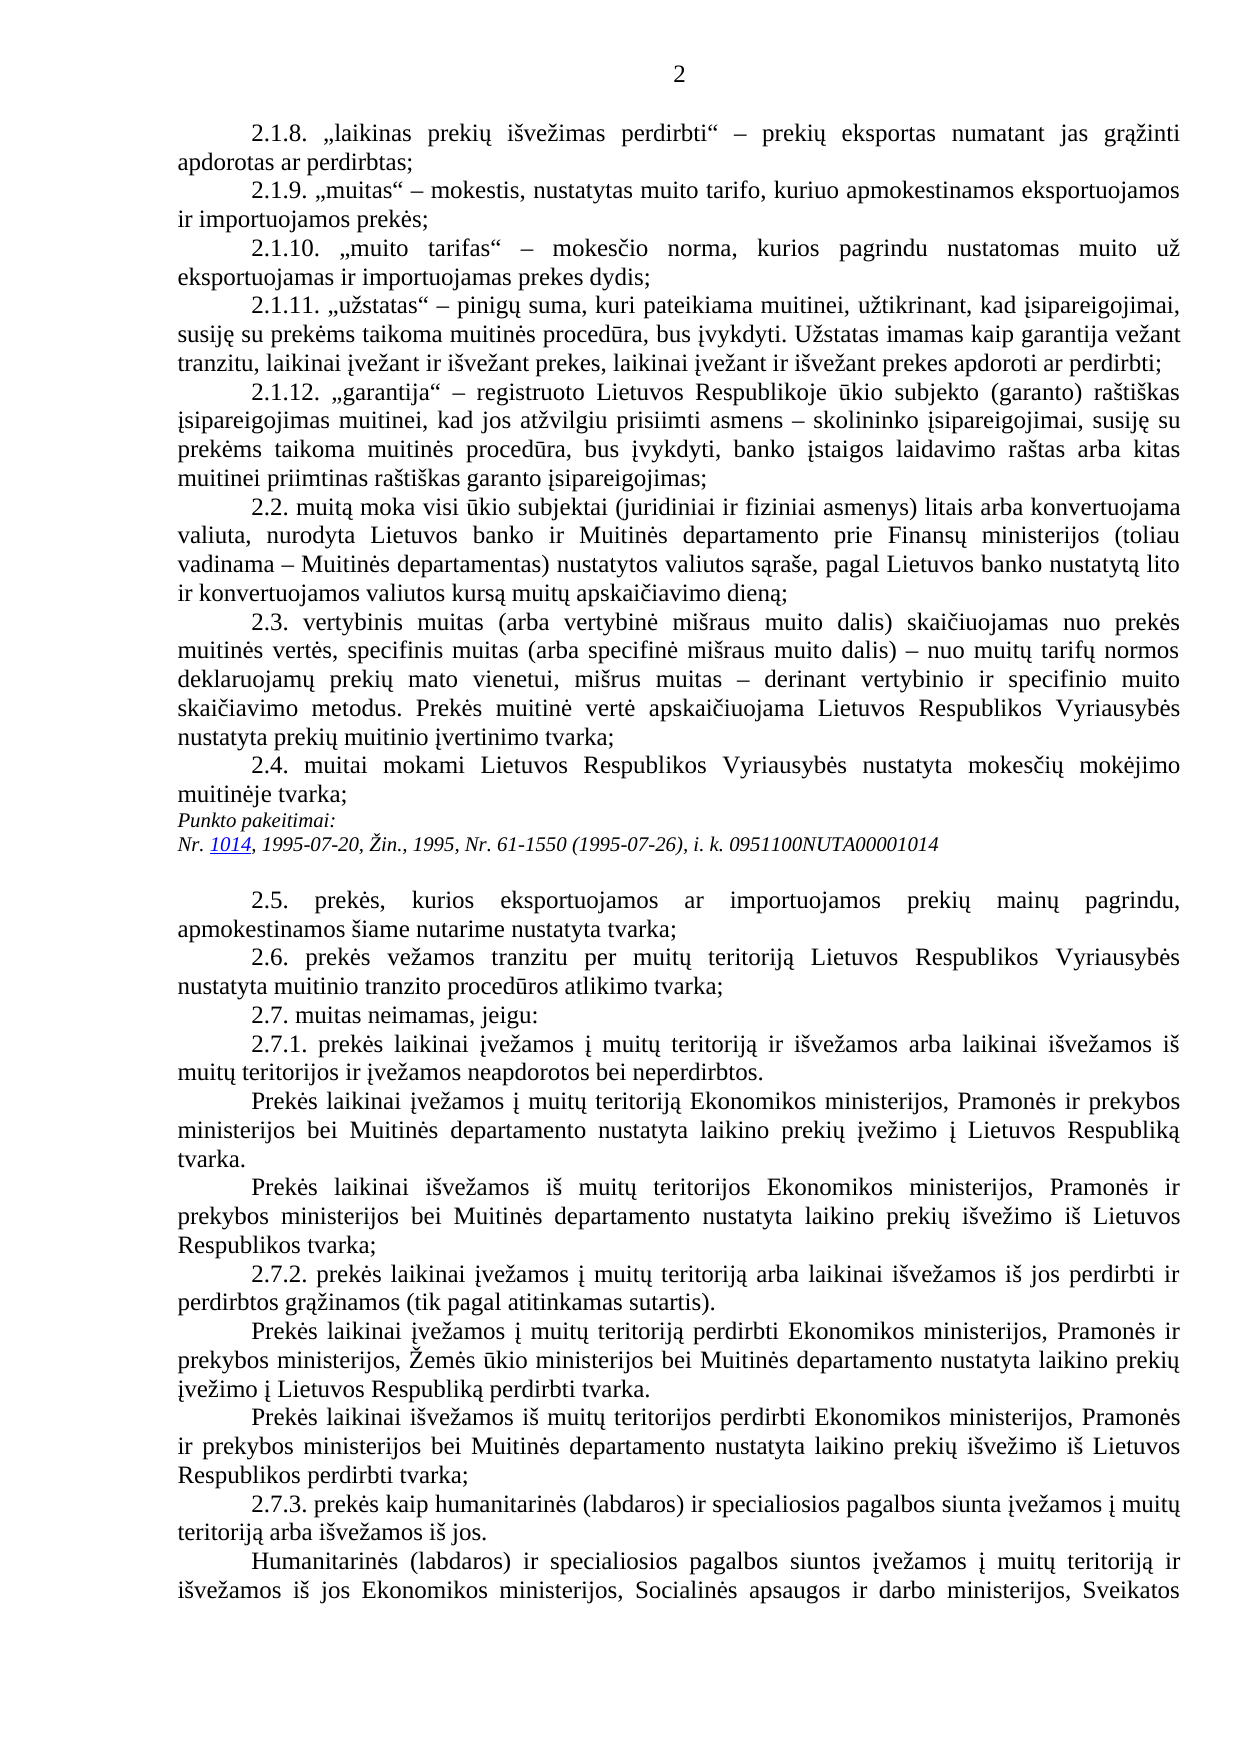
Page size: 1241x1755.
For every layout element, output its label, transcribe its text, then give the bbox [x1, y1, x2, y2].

text Prekės laikinai įvežamos į muitų teritoriją perdirbti Ekonomikos ministerijos, Pramonės ir prekybos ministerijos, Žemės ūkio ministerijos bei Muitinės departamento nustatyta laikino prekių įvežimo į Lietuvos Respubliką perdirbti tvarka. [177, 1316, 1181, 1402]
text 2.4. muitai mokami Lietuvos Respublikos Vyriausybės nustatyta mokesčių mokėjimo muitinėje tvarka; [177, 751, 1181, 808]
text Nr. 1014, 1995-07-20, Žin., 1995, Nr. 61-1550 (1995-07-26), i. k. 0951100NUTA00001014 [177, 832, 1181, 856]
text Prekės laikinai išvežamos iš muitų teritorijos perdirbti Ekonomikos ministerijos, Pramonės ir prekybos ministerijos bei Muitinės departamento nustatyta laikino prekių išvežimo iš Lietuvos Respublikos perdirbti tvarka; [177, 1402, 1181, 1489]
text 2.1.10. „muito tarifas“ – mokesčio norma, kurios pagrindu nustatomas muito už eksportuojamas ir importuojamas prekes dydis; [177, 233, 1181, 291]
text 2.2. muitą moka visi ūkio subjektai (juridiniai ir fiziniai asmenys) litais arba konvertuojama valiuta, nurodyta Lietuvos banko ir Muitinės departamento prie Finansų ministerijos (toliau vadinama – Muitinės departamentas) nustatytos valiutos sąraše, pagal Lietuvos banko nustatytą lito ir konvertuojamos valiutos kursą muitų apskaičiavimo dieną; [177, 492, 1181, 607]
text 2.7. muitas neimamas, jeigu: [177, 1000, 1181, 1029]
text 2.3. vertybinis muitas (arba vertybinė mišraus muito dalis) skaičiuojamas nuo prekės muitinės vertės, specifinis muitas (arba specifinė mišraus muito dalis) – nuo muitų tarifų normos deklaruojamų prekių mato vienetui, mišrus muitas – derinant vertybinio ir specifinio muito skaičiavimo metodus. Prekės muitinė vertė apskaičiuojama Lietuvos Respublikos Vyriausybės nustatyta prekių muitinio įvertinimo tvarka; [177, 607, 1181, 751]
text 2.1.12. „garantija“ – registruoto Lietuvos Respublikoje ūkio subjekto (garanto) raštiškas įsipareigojimas muitinei, kad jos atžvilgiu prisiimti asmens – skolininko įsipareigojimai, susiję su prekėms taikoma muitinės procedūra, bus įvykdyti, banko įstaigos laidavimo raštas arba kitas muitinei priimtinas raštiškas garanto įsipareigojimas; [177, 377, 1181, 492]
text 2.7.2. prekės laikinai įvežamos į muitų teritoriją arba laikinai išvežamos iš jos perdirbti ir perdirbtos grąžinamos (tik pagal atitinkamas sutartis). [177, 1259, 1181, 1316]
text 2.1.8. „laikinas prekių išvežimas perdirbti“ – prekių eksportas numatant jas grąžinti apdorotas ar perdirbtas; [177, 118, 1181, 176]
text 2.1.11. „užstatas“ – pinigų suma, kuri pateikiama muitinei, užtikrinant, kad įsipareigojimai, susiję su prekėms taikoma muitinės procedūra, bus įvykdyti. Užstatas imamas kaip garantija vežant tranzitu, laikinai įvežant ir išvežant prekes, laikinai įvežant ir išvežant prekes apdoroti ar perdirbti; [177, 291, 1181, 377]
text 2.6. prekės vežamos tranzitu per muitų teritoriją Lietuvos Respublikos Vyriausybės nustatyta muitinio tranzito procedūros atlikimo tvarka; [177, 942, 1181, 1000]
text Humanitarinės (labdaros) ir specialiosios pagalbos siuntos įvežamos į muitų teritoriją ir išvežamos iš jos Ekonomikos ministerijos, Socialinės apsaugos ir darbo ministerijos, Sveikatos [177, 1546, 1181, 1604]
text 2.7.1. prekės laikinai įvežamos į muitų teritoriją ir išvežamos arba laikinai išvežamos iš muitų teritorijos ir įvežamos neapdorotos bei neperdirbtos. [177, 1029, 1181, 1086]
text 2.1.9. „muitas“ – mokestis, nustatytas muito tarifo, kuriuo apmokestinamos eksportuojamos ir importuojamos prekės; [177, 176, 1181, 233]
text 2.5. prekės, kurios eksportuojamos ar importuojamos prekių mainų pagrindu, apmokestinamos šiame nutarime nustatyta tvarka; [177, 885, 1181, 942]
text Prekės laikinai išvežamos iš muitų teritorijos Ekonomikos ministerijos, Pramonės ir prekybos ministerijos bei Muitinės departamento nustatyta laikino prekių išvežimo iš Lietuvos Respublikos tvarka; [177, 1172, 1181, 1259]
text 2.7.3. prekės kaip humanitarinės (labdaros) ir specialiosios pagalbos siunta įvežamos į muitų teritoriją arba išvežamos iš jos. [177, 1489, 1181, 1546]
text Prekės laikinai įvežamos į muitų teritoriją Ekonomikos ministerijos, Pramonės ir prekybos ministerijos bei Muitinės departamento nustatyta laikino prekių įvežimo į Lietuvos Respubliką tvarka. [177, 1086, 1181, 1172]
text Punkto pakeitimai: [177, 808, 1181, 832]
